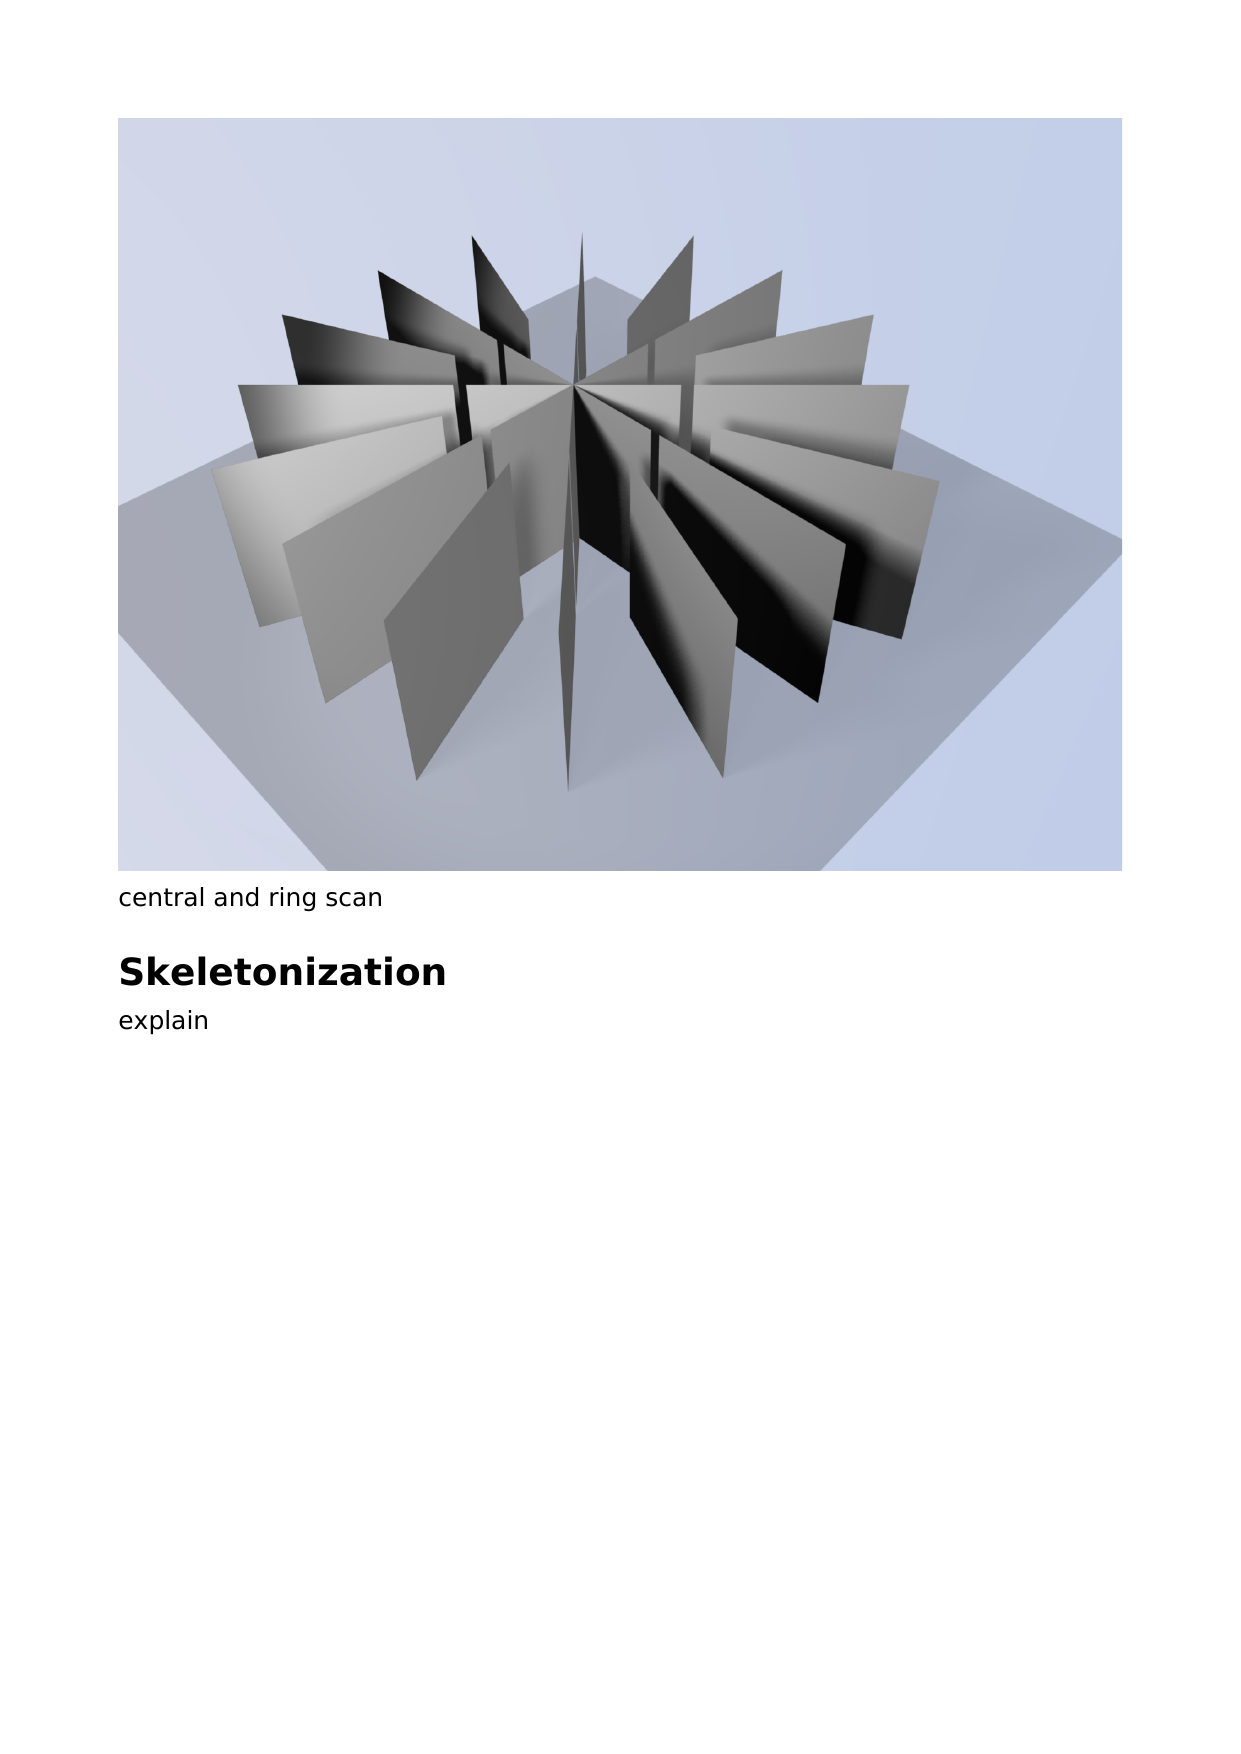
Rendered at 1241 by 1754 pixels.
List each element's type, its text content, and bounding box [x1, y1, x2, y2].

text explain [118, 1006, 1122, 1036]
picture [118, 118, 1123, 871]
subtitle Skeletonization [118, 950, 1122, 994]
text central and ring scan [118, 883, 1122, 913]
